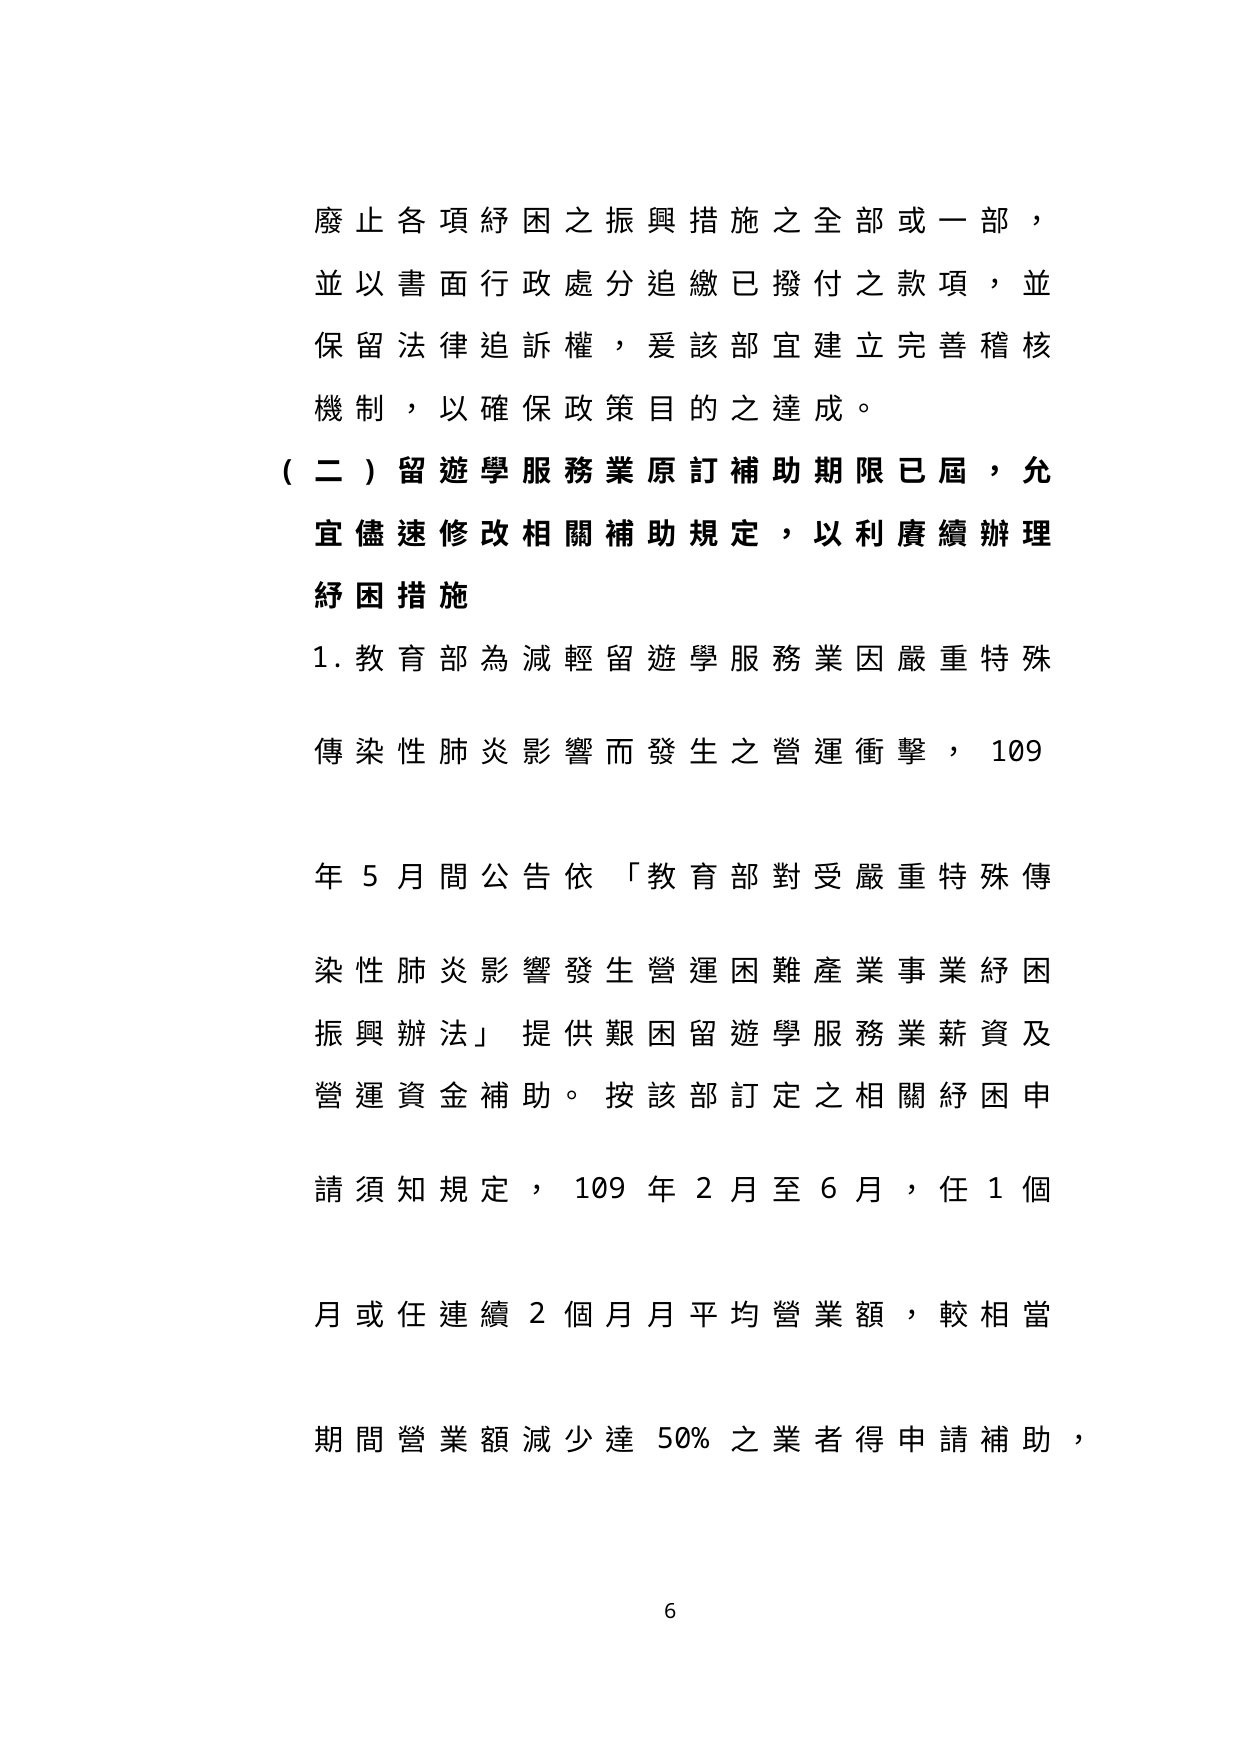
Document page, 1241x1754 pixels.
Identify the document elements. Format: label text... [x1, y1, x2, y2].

text 1.教育部為減輕留遊學服務業因嚴重特殊傳染性肺炎影響而發生之營運衝擊，109年5月間公告依「教育部對受嚴重特殊傳染性肺炎影響發生營運困難產業事業紓困振興辦法」提供艱困留遊學服務業薪資及營運資金補助。按該部訂定之相關紓困申請須知規定，109年2月至6月，任1個月或任連續2個月月平均營業額，較相當期間營業額減少達50%之業者得申請補助，其中營運資金補助係按專任員工(扣除部分工時工作者)人數，每人1萬元辦理1次性補助；而薪資補助則按專任員工每月薪資40%，每人每月上限2萬元辦理，最多補助3個月，規範之受衝擊期限至6月底。 [271, 615, 1058, 1490]
text (二)留遊學服務業原訂補助期限已屆，允宜儘速修改相關補助規定，以利賡續辦理紓困措施 [242, 427, 1058, 615]
text 廢止各項紓困之振興措施之全部或一部，並以書面行政處分追繳已撥付之款項，並保留法律追訴權，爰該部宜建立完善稽核機制，以確保政策目的之達成。 [271, 177, 1058, 427]
